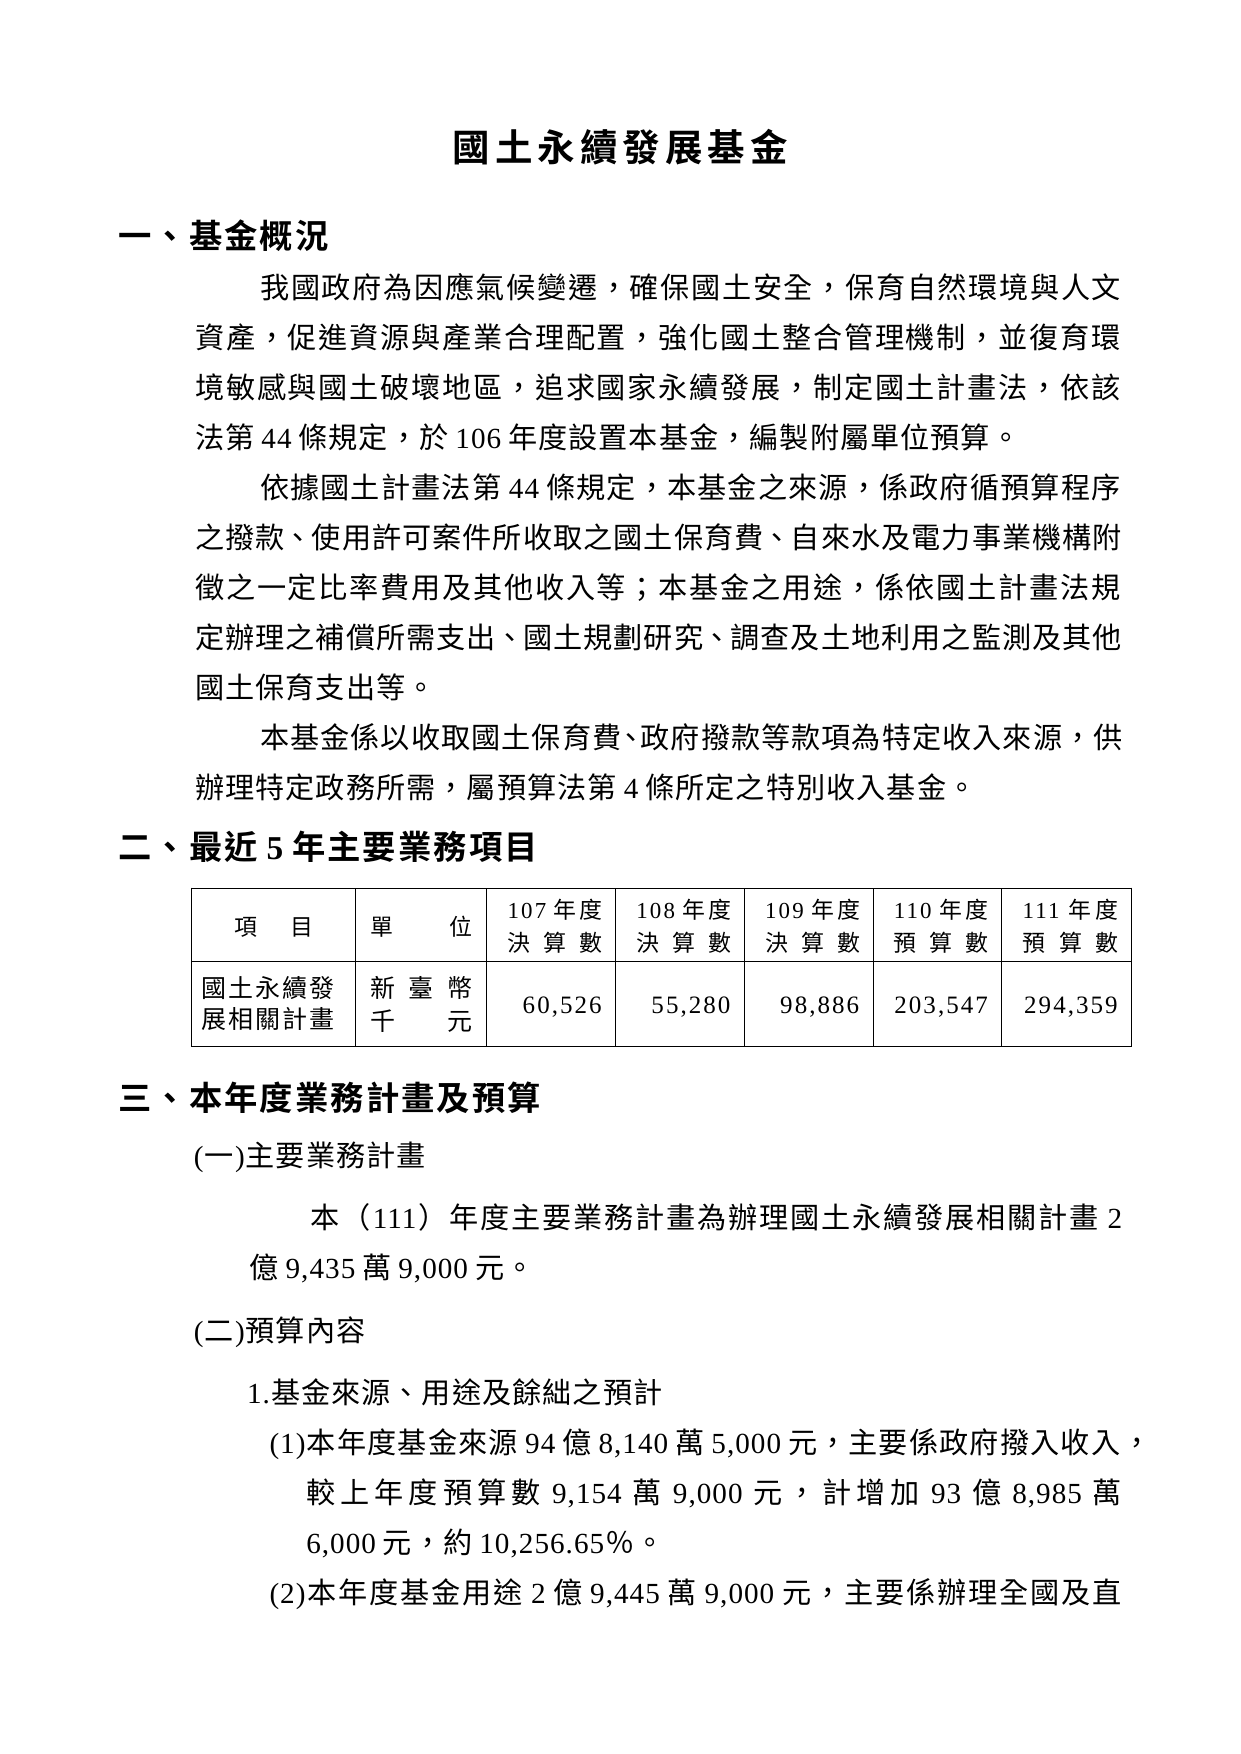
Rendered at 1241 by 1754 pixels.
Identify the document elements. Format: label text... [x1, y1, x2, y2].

text 一、基金概況 [118, 210, 1122, 258]
text (1)本年度基金來源94億8,140萬5,000元，主要係政府撥入收入，較上年度預算數9,154萬9,000元，計增加93億8,985萬6,000元，約10,256.65％。 [269, 1413, 1122, 1563]
table_header 111年度 預算數 [1002, 889, 1131, 961]
text 三、本年度業務計畫及預算 [118, 1072, 1122, 1120]
text 國土永續發展基金 [118, 118, 1122, 172]
text 依據國土計畫法第44條規定，本基金之來源，係政府循預算程序之撥款、使用許可案件所收取之國土保育費、自來水及電力事業機構附徵之一定比率費用及其他收入等；本基金之用途，係依國土計畫法規定辦理之補償所需支出、國土規劃研究、調查及土地利用之監測及其他國土保育支出等。 [195, 458, 1122, 708]
text 我國政府為因應氣候變遷，確保國土安全，保育自然環境與人文資產，促進資源與產業合理配置，強化國土整合管理機制，並復育環境敏感與國土破壞地區，追求國家永續發展，制定國土計畫法，依該法第44條規定，於106年度設置本基金，編製附屬單位預算。 [195, 258, 1122, 458]
table_header 108年度 決算數 [616, 889, 744, 961]
text (2)本年度基金用途2億9,445萬9,000元，主要係辦理全國及直 [269, 1563, 1122, 1613]
table_cell 55,280 [616, 962, 744, 1046]
table_cell 203,547 [874, 962, 1001, 1046]
text 二、最近5年主要業務項目 [118, 821, 1122, 869]
table_cell 60,526 [487, 962, 615, 1046]
text 本基金係以收取國土保育費、政府撥款等款項為特定收入來源，供辦理特定政務所需，屬預算法第4條所定之特別收入基金。 [195, 708, 1122, 808]
text 本（111）年度主要業務計畫為辦理國土永續發展相關計畫2億9,435萬9,000元。 [249, 1188, 1122, 1288]
table_header 110年度 預算數 [874, 889, 1001, 961]
table_cell 294,359 [1002, 962, 1131, 1046]
table_cell 國土永續發展相關計畫 [192, 962, 355, 1046]
table_cell 98,886 [745, 962, 873, 1046]
table_header 單位 [356, 889, 486, 961]
table_header 109年度 決算數 [745, 889, 873, 961]
table_cell 新臺幣千元 [356, 962, 486, 1046]
text (一)主要業務計畫 [194, 1126, 1122, 1176]
text (二)預算內容 [194, 1301, 1122, 1351]
table_header 項 目 [192, 889, 355, 961]
table_header 107年度 決算數 [487, 889, 615, 961]
text 1.基金來源、用途及餘絀之預計 [247, 1363, 1122, 1413]
